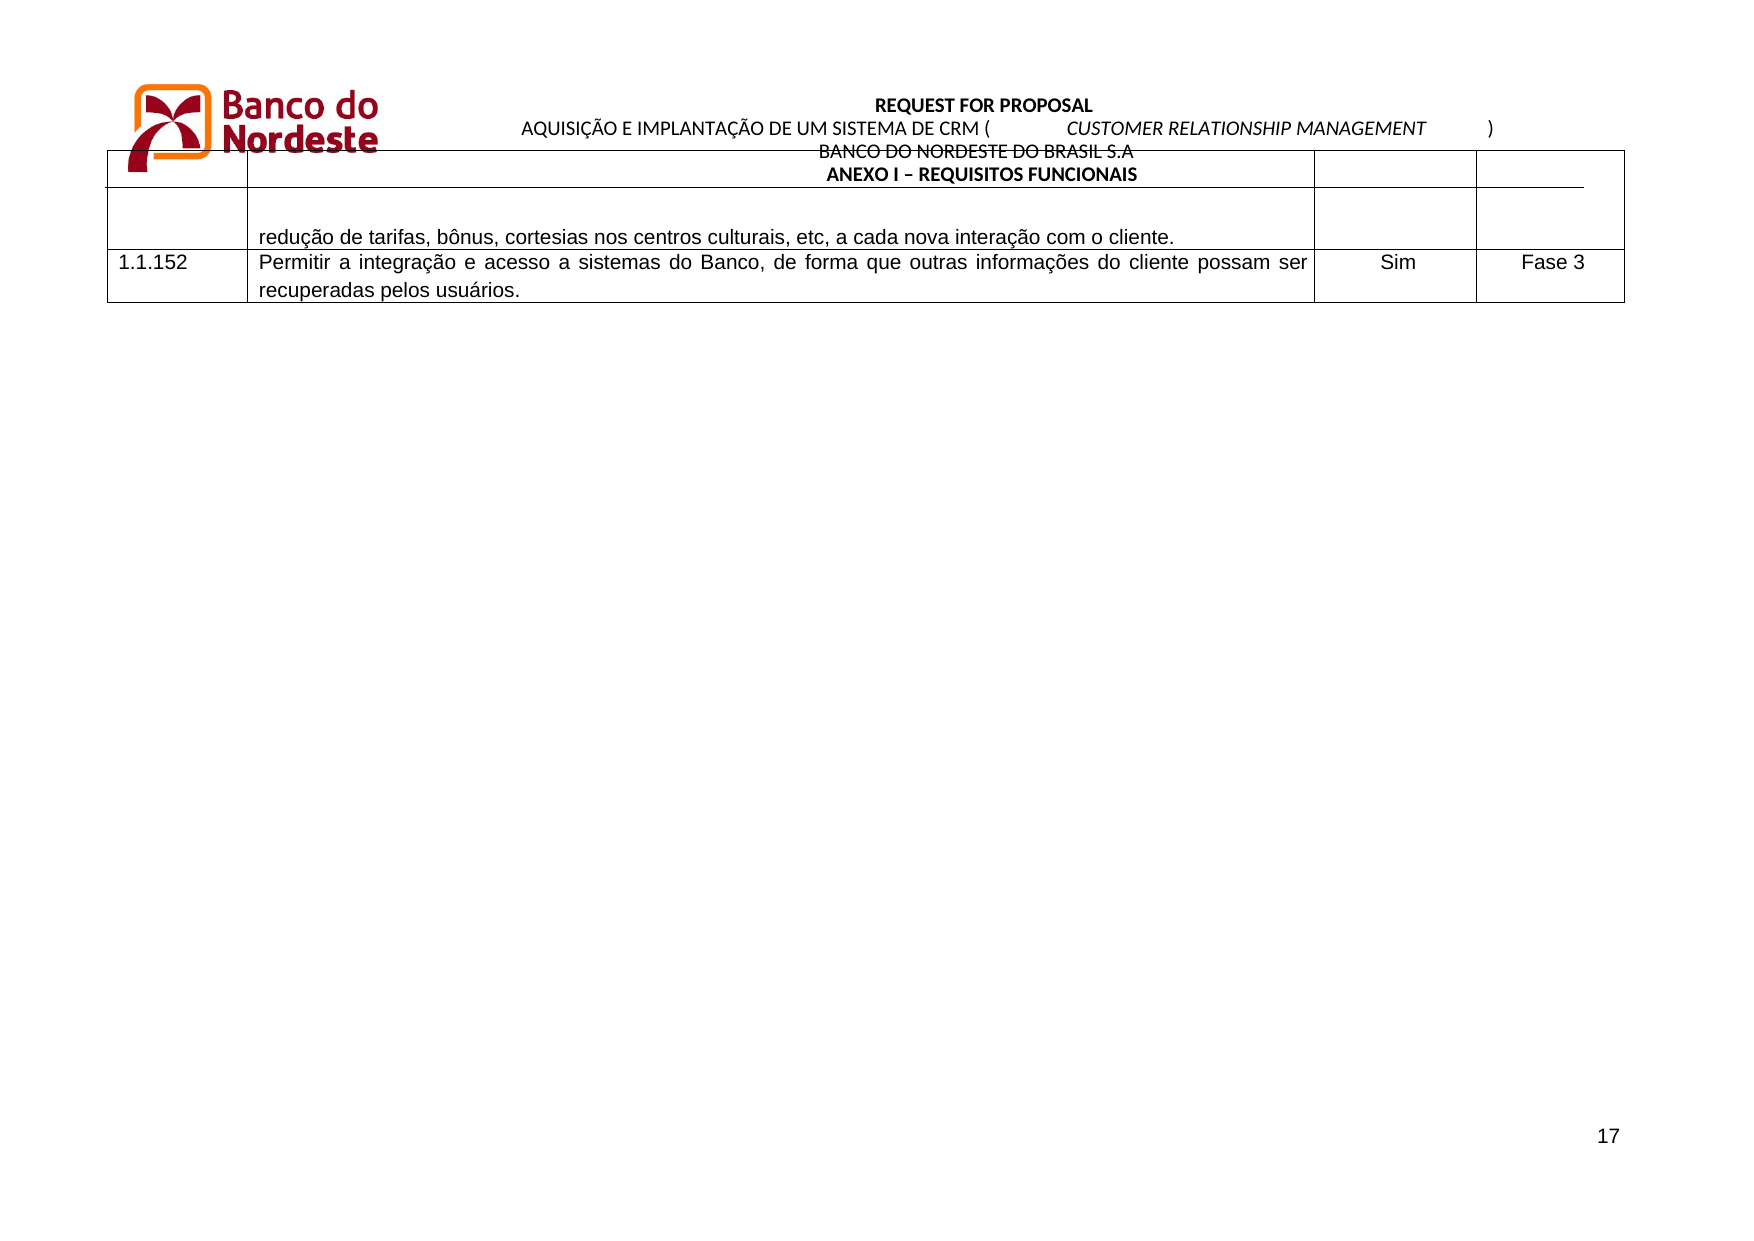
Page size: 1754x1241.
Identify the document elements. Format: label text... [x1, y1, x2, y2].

table_cell Apresentar para os usuários as possíveis vantagens que podem ser oferecidas aos clientes, como por exemplo: redução de tarifas, bônus, cortesias nos centros culturais, etc, a cada nova interação com o cliente. [248, 151, 1314, 249]
table_cell [1477, 151, 1624, 249]
table_cell [1315, 151, 1476, 249]
table_cell Permitir a integração e acesso a sistemas do Banco, de forma que outras informações do cliente possam ser recuperadas pelos usuários. [248, 250, 1314, 302]
table_cell 1.1.152 [108, 250, 247, 302]
picture [117, 73, 385, 150]
table_cell Sim [1315, 250, 1476, 302]
table_cell Fase 3 [1477, 250, 1624, 302]
table_cell [108, 151, 247, 249]
